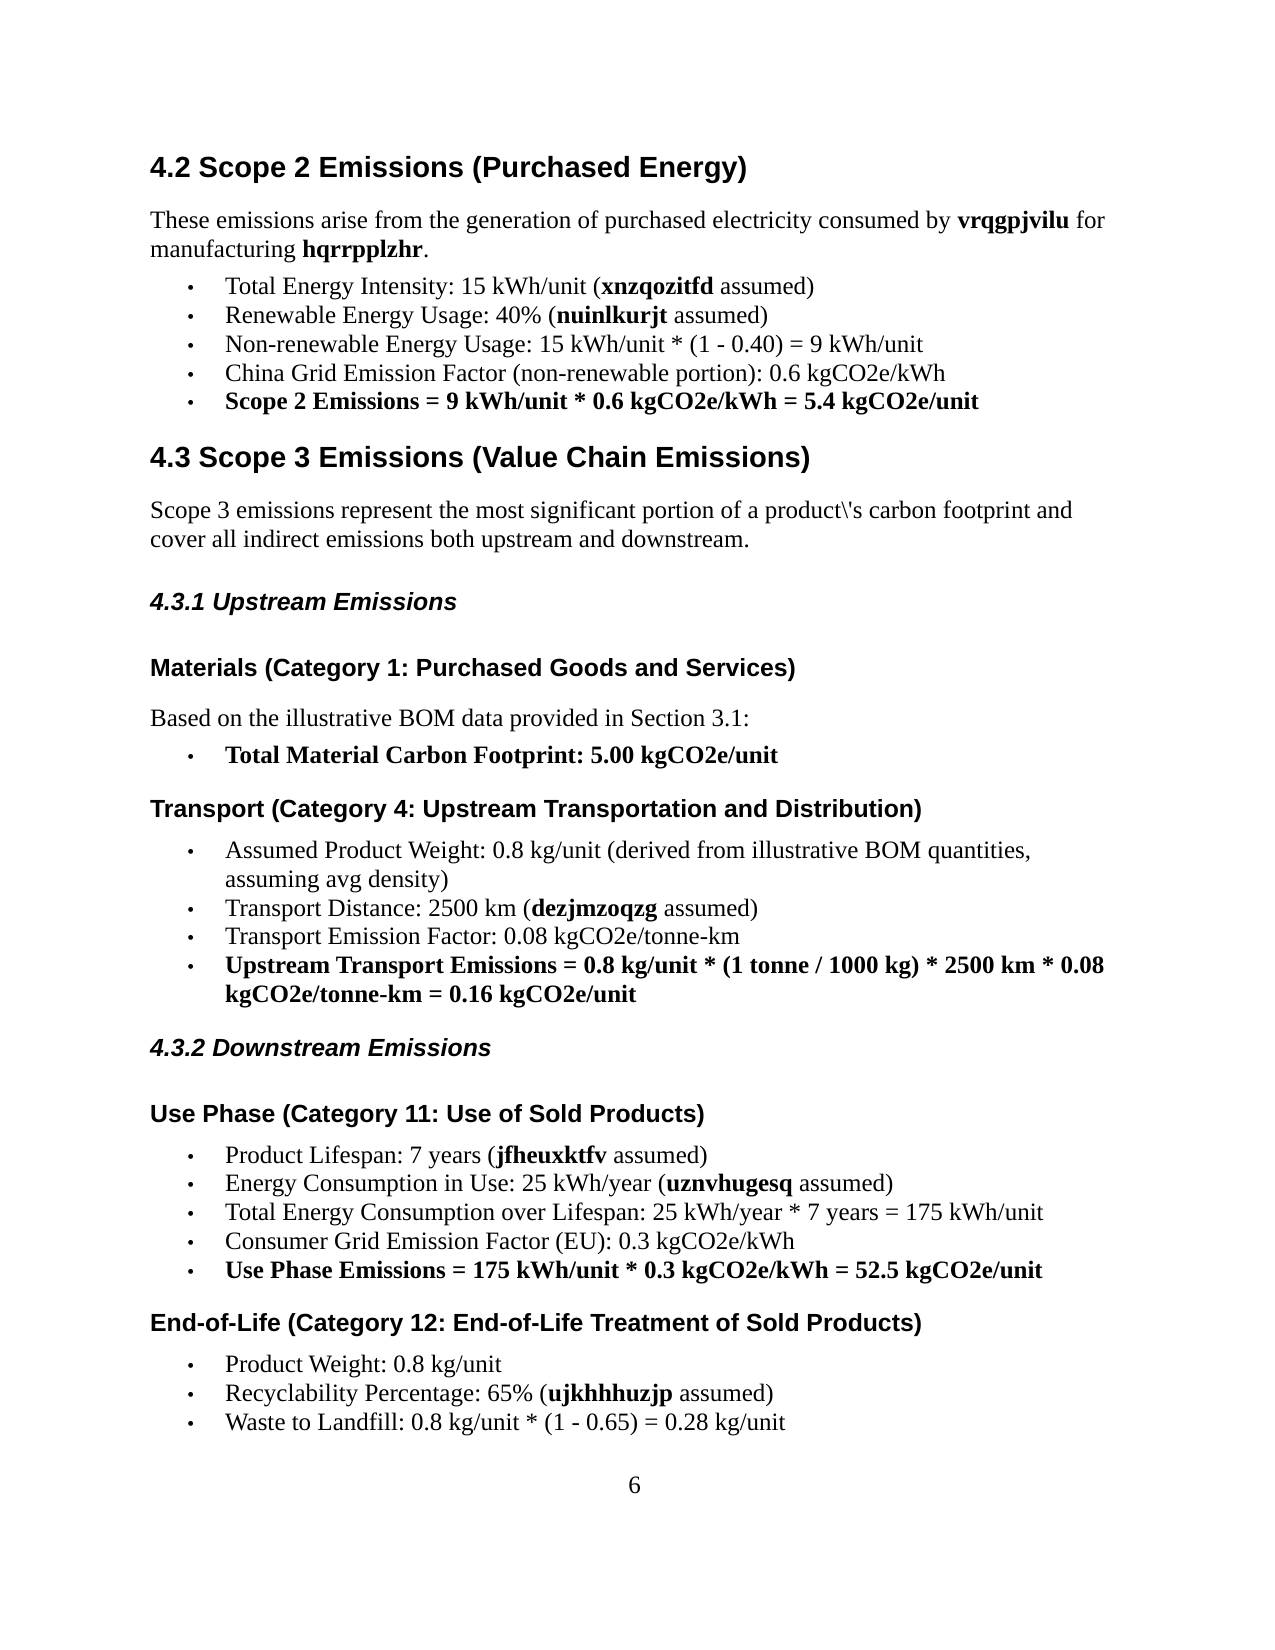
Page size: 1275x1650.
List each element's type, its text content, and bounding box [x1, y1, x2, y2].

subtitle End-of-Life (Category 12: End-of-Life Treatment of Sold Products) [150, 1308, 1125, 1337]
list Scope 2 Emissions = 9 kWh/unit * 0.6 kgCO2e/kWh = 5.4 kgCO2e/unit [187, 386, 1125, 415]
list Total Energy Consumption over Lifespan: 25 kWh/year * 7 years = 175 kWh/unit [187, 1197, 1125, 1226]
text These emissions arise from the generation of purchased electricity consumed by vrqgpjvilu for manufacturing hqrrpplzhr. [150, 205, 1125, 262]
list Product Weight: 0.8 kg/unit [187, 1349, 1125, 1378]
list Upstream Transport Emissions = 0.8 kg/unit * (1 tonne / 1000 kg) * 2500 km * 0.08 kgCO2e/tonne-km = 0.16 kgCO2e/unit [187, 950, 1125, 1008]
list Energy Consumption in Use: 25 kWh/year (uznvhugesq assumed) [187, 1168, 1125, 1197]
subtitle 4.3.2 Downstream Emissions [150, 1033, 1125, 1061]
list Product Lifespan: 7 years (jfheuxktfv assumed) [187, 1140, 1125, 1168]
subtitle 4.3 Scope 3 Emissions (Value Chain Emissions) [150, 440, 1125, 474]
subtitle 4.3.1 Upstream Emissions [150, 587, 1125, 615]
list Use Phase Emissions = 175 kWh/unit * 0.3 kgCO2e/kWh = 52.5 kgCO2e/unit [187, 1255, 1125, 1283]
list Recyclability Percentage: 65% (ujkhhhuzjp assumed) [187, 1378, 1125, 1407]
list Transport Distance: 2500 km (dezjmzoqzg assumed) [187, 893, 1125, 921]
subtitle Use Phase (Category 11: Use of Sold Products) [150, 1099, 1125, 1127]
list Consumer Grid Emission Factor (EU): 0.3 kgCO2e/kWh [187, 1226, 1125, 1255]
list Non-renewable Energy Usage: 15 kWh/unit * (1 - 0.40) = 9 kWh/unit [187, 329, 1125, 358]
list Transport Emission Factor: 0.08 kgCO2e/tonne-km [187, 921, 1125, 950]
subtitle Transport (Category 4: Upstream Transportation and Distribution) [150, 794, 1125, 823]
subtitle 4.2 Scope 2 Emissions (Purchased Energy) [150, 150, 1125, 183]
list Waste to Landfill: 0.8 kg/unit * (1 - 0.65) = 0.28 kg/unit [187, 1407, 1125, 1436]
subtitle Materials (Category 1: Purchased Goods and Services) [150, 653, 1125, 681]
list Total Energy Intensity: 15 kWh/unit (xnzqozitfd assumed) [187, 271, 1125, 300]
list Total Material Carbon Footprint: 5.00 kgCO2e/unit [187, 740, 1125, 769]
list China Grid Emission Factor (non-renewable portion): 0.6 kgCO2e/kWh [187, 358, 1125, 386]
text Based on the illustrative BOM data provided in Section 3.1: [150, 703, 1125, 731]
list Assumed Product Weight: 0.8 kg/unit (derived from illustrative BOM quantities, assuming avg density) [187, 835, 1125, 893]
list Renewable Energy Usage: 40% (nuinlkurjt assumed) [187, 300, 1125, 329]
text Scope 3 emissions represent the most significant portion of a product\'s carbon footprint and cover all indirect emissions both upstream and downstream. [150, 495, 1125, 553]
